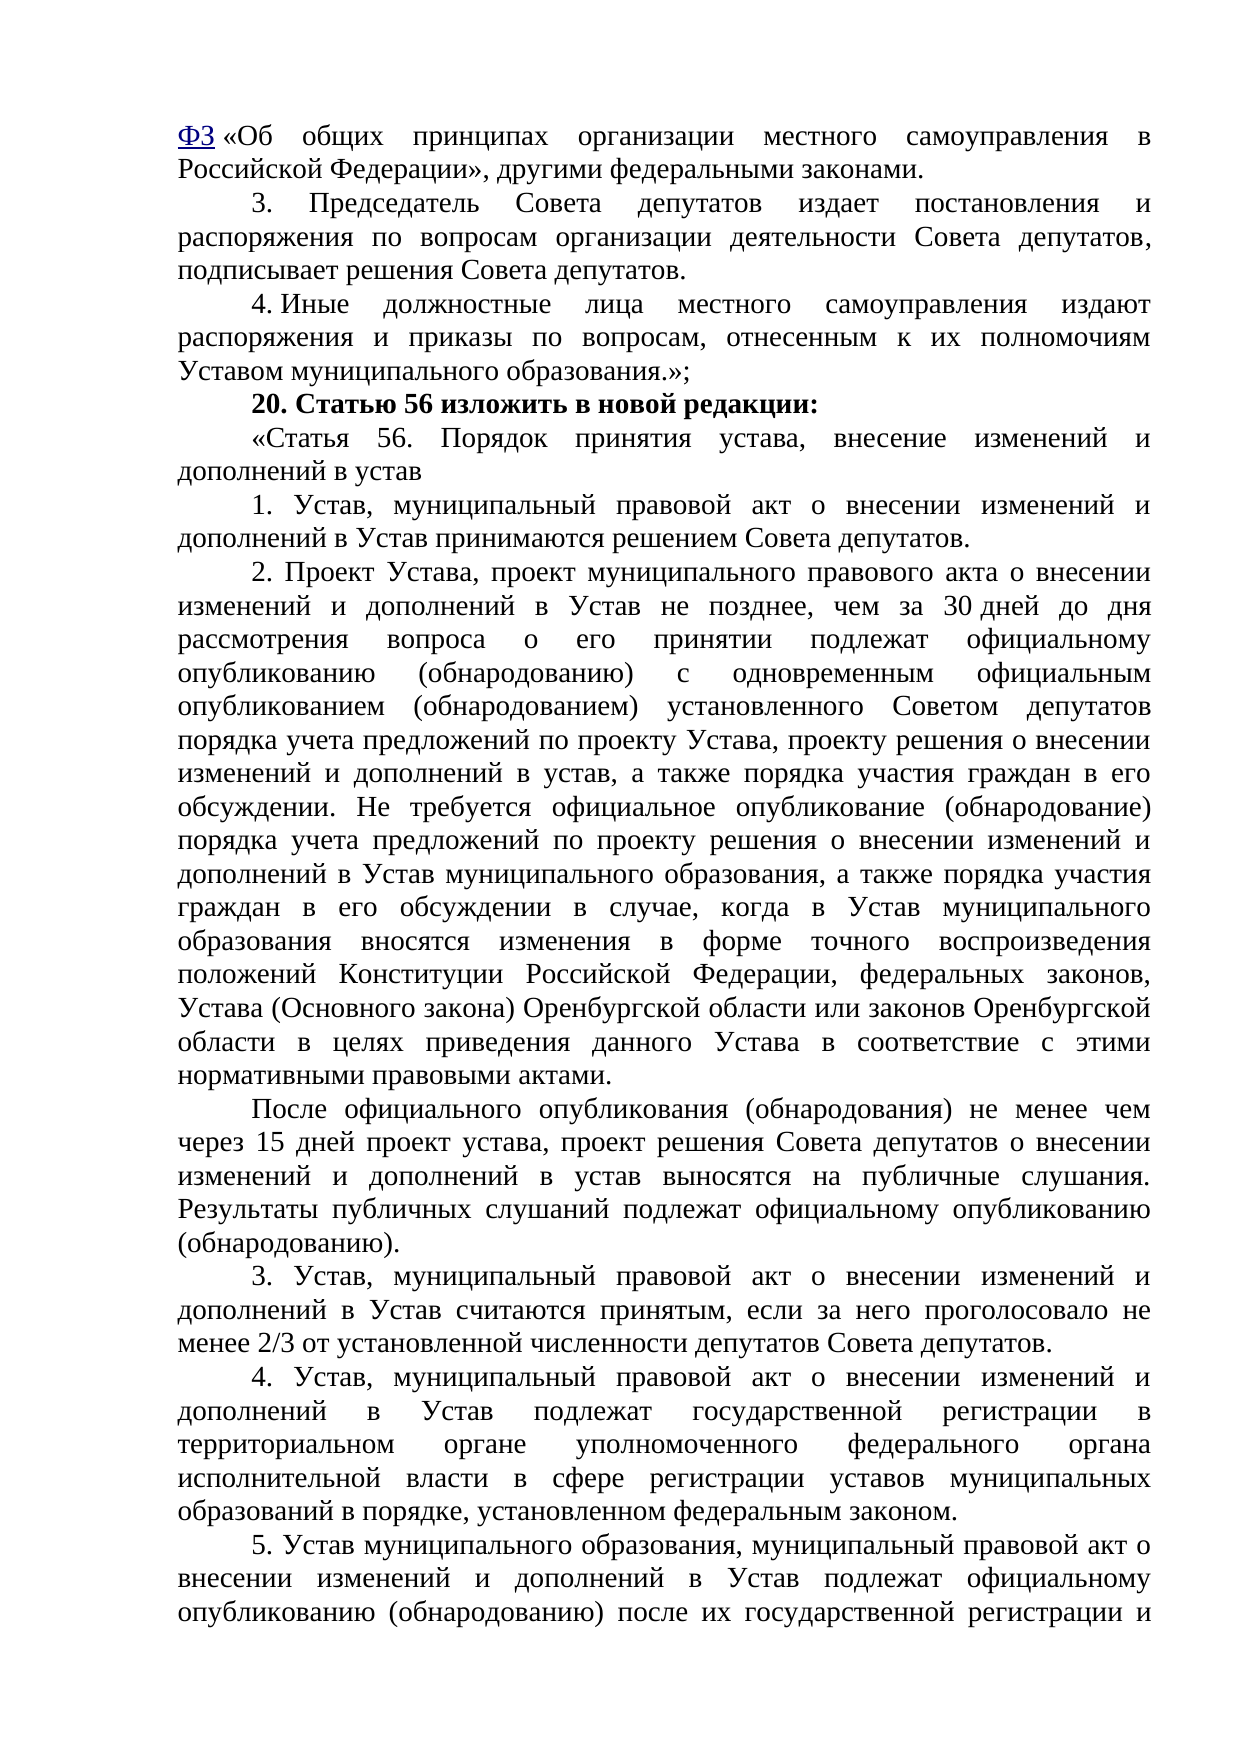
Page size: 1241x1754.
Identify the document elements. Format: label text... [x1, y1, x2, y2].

text 5. Устав муниципального образования, муниципальный правовой акт о внесении изменений и дополнений в Устав подлежат официальному опубликованию (обнародованию) после их государственной регистрации и [177, 1527, 1152, 1627]
text «Статья 56. Порядок принятия устава, внесение изменений и дополнений в устав [177, 420, 1152, 487]
text 4. Устав, муниципальный правовой акт о внесении изменений и дополнений в Устав подлежат государственной регистрации в территориальном органе уполномоченного федерального органа исполнительной власти в сфере регистрации уставов муниципальных образований в порядке, установленном федеральным законом. [177, 1359, 1152, 1527]
text После официального опубликования (обнародования) не менее чем через 15 дней проект устава, проект решения Совета депутатов о внесении изменений и дополнений в устав выносятся на публичные слушания. Результаты публичных слушаний подлежат официальному опубликованию (обнародованию). [177, 1091, 1152, 1258]
text 3. Устав, муниципальный правовой акт о внесении изменений и дополнений в Устав считаются принятым, если за него проголосовало не менее 2/3 от установленной численности депутатов Совета депутатов. [177, 1258, 1152, 1359]
text 4. Иные должностные лица местного самоуправления издают распоряжения и приказы по вопросам, отнесенным к их полномочиям Уставом муниципального образования.»; [177, 286, 1152, 386]
text 20. Статью 56 изложить в новой редакции: [177, 386, 1152, 420]
text 1. Устав, муниципальный правовой акт о внесении изменений и дополнений в Устав принимаются решением Совета депутатов. [177, 487, 1152, 554]
text ФЗ «Об общих принципах организации местного самоуправления в Российской Федерации», другими федеральными законами. [177, 118, 1152, 185]
text 3. Председатель Совета депутатов издает постановления и распоряжения по вопросам организации деятельности Совета депутатов, подписывает решения Совета депутатов. [177, 185, 1152, 286]
text 2. Проект Устава, проект муниципального правового акта о внесении изменений и дополнений в Устав не позднее, чем за 30 дней до дня рассмотрения вопроса о его принятии подлежат официальному опубликованию (обнародованию) с одновременным официальным опубликованием (обнародованием) установленного Советом депутатов порядка учета предложений по проекту Устава, проекту решения о внесении изменений и дополнений в устав, а также порядка участия граждан в его обсуждении. Не требуется официальное опубликование (обнародование) порядка учета предложений по проекту решения о внесении изменений и дополнений в Устав муниципального образования, а также порядка участия граждан в его обсуждении в случае, когда в Устав муниципального образования вносятся изменения в форме точного воспроизведения положений Конституции Российской Федерации, федеральных законов, Устава (Основного закона) Оренбургской области или законов Оренбургской области в целях приведения данного Устава в соответствие с этими нормативными правовыми актами. [177, 554, 1152, 1091]
